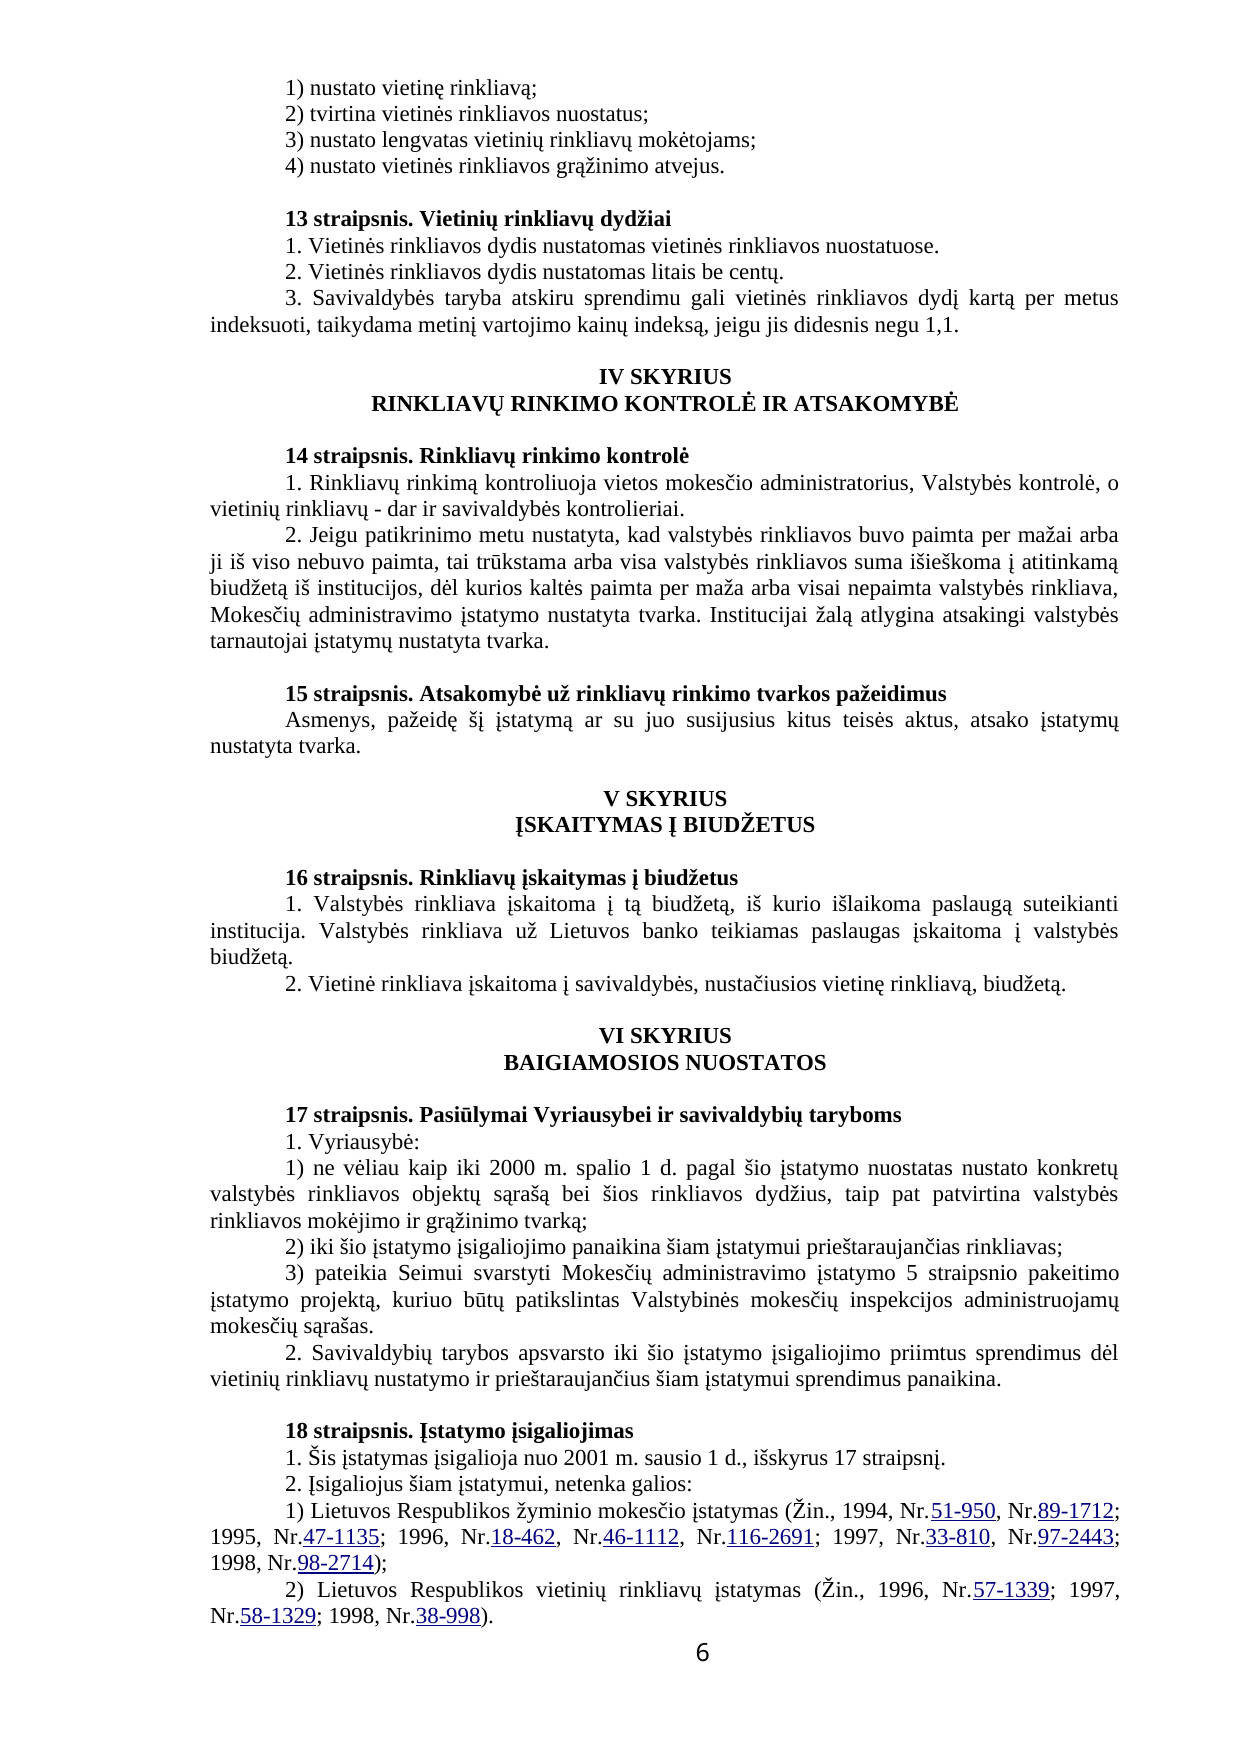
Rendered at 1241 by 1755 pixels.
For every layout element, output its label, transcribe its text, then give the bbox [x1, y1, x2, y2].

text 15 straipsnis. Atsakomybė už rinkliavų rinkimo tvarkos pažeidimus [210, 680, 1120, 706]
text RINKLIAVŲ RINKIMO KONTROLĖ IR ATSAKOMYBĖ [210, 390, 1120, 416]
text 1. Vyriausybė: [210, 1128, 1120, 1154]
text 13 straipsnis. Vietinių rinkliavų dydžiai [210, 205, 1120, 232]
text 2) Lietuvos Respublikos vietinių rinkliavų įstatymas (Žin., 1996, Nr.57-1339; 1997, Nr.58-1329; 1998, Nr.38-998). [210, 1576, 1120, 1628]
text IV SKYRIUS [210, 363, 1120, 390]
text 2. Vietinės rinkliavos dydis nustatomas litais be centų. [210, 258, 1120, 284]
text 1. Rinkliavų rinkimą kontroliuoja vietos mokesčio administratorius, Valstybės kontrolė, o vietinių rinkliavų - dar ir savivaldybės kontrolieriai. [210, 469, 1120, 522]
text 2. Jeigu patikrinimo metu nustatyta, kad valstybės rinkliavos buvo paimta per mažai arba ji iš viso nebuvo paimta, tai trūkstama arba visa valstybės rinkliavos suma išieškoma į atitinkamą biudžetą iš institucijos, dėl kurios kaltės paimta per maža arba visai nepaimta valstybės rinkliava, Mokesčių administravimo įstatymo nustatyta tvarka. Institucijai žalą atlygina atsakingi valstybės tarnautojai įstatymų nustatyta tvarka. [210, 522, 1120, 653]
text Asmenys, pažeidę šį įstatymą ar su juo susijusius kitus teisės aktus, atsako įstatymų nustatyta tvarka. [210, 706, 1120, 759]
text 2. Savivaldybių tarybos apsvarsto iki šio įstatymo įsigaliojimo priimtus sprendimus dėl vietinių rinkliavų nustatymo ir prieštaraujančius šiam įstatymui sprendimus panaikina. [210, 1338, 1120, 1391]
text 2) tvirtina vietinės rinkliavos nuostatus; [210, 100, 1120, 126]
text 3. Savivaldybės taryba atskiru sprendimu gali vietinės rinkliavos dydį kartą per metus indeksuoti, taikydama metinį vartojimo kainų indeksą, jeigu jis didesnis negu 1,1. [210, 284, 1120, 337]
text 1) nustato vietinę rinkliavą; [210, 73, 1120, 100]
text 1) Lietuvos Respublikos žyminio mokesčio įstatymas (Žin., 1994, Nr.51-950, Nr.89-1712; 1995, Nr.47-1135; 1996, Nr.18-462, Nr.46-1112, Nr.116-2691; 1997, Nr.33-810, Nr.97-2443; 1998, Nr.98-2714); [210, 1497, 1120, 1576]
text 14 straipsnis. Rinkliavų rinkimo kontrolė [210, 442, 1120, 469]
text 3) pateikia Seimui svarstyti Mokesčių administravimo įstatymo 5 straipsnio pakeitimo įstatymo projektą, kuriuo būtų patikslintas Valstybinės mokesčių inspekcijos administruojamų mokesčių sąrašas. [210, 1259, 1120, 1338]
text 1. Vietinės rinkliavos dydis nustatomas vietinės rinkliavos nuostatuose. [210, 232, 1120, 258]
text 1) ne vėliau kaip iki 2000 m. spalio 1 d. pagal šio įstatymo nuostatas nustato konkretų valstybės rinkliavos objektų sąrašą bei šios rinkliavos dydžius, taip pat patvirtina valstybės rinkliavos mokėjimo ir grąžinimo tvarką; [210, 1154, 1120, 1233]
text 1. Valstybės rinkliava įskaitoma į tą biudžetą, iš kurio išlaikoma paslaugą suteikianti institucija. Valstybės rinkliava už Lietuvos banko teikiamas paslaugas įskaitoma į valstybės biudžetą. [210, 891, 1120, 969]
text 4) nustato vietinės rinkliavos grąžinimo atvejus. [210, 153, 1120, 179]
text BAIGIAMOSIOS NUOSTATOS [210, 1049, 1120, 1075]
text 3) nustato lengvatas vietinių rinkliavų mokėtojams; [210, 126, 1120, 153]
text 18 straipsnis. Įstatymo įsigaliojimas [210, 1418, 1120, 1444]
text 2. Vietinė rinkliava įskaitoma į savivaldybės, nustačiusios vietinę rinkliavą, biudžetą. [210, 969, 1120, 996]
text 2) iki šio įstatymo įsigaliojimo panaikina šiam įstatymui prieštaraujančias rinkliavas; [210, 1233, 1120, 1259]
text 17 straipsnis. Pasiūlymai Vyriausybei ir savivaldybių taryboms [210, 1101, 1120, 1128]
text ĮSKAITYMAS Į BIUDŽETUS [210, 811, 1120, 838]
text 1. Šis įstatymas įsigalioja nuo 2001 m. sausio 1 d., išskyrus 17 straipsnį. [210, 1444, 1120, 1470]
text 16 straipsnis. Rinkliavų įskaitymas į biudžetus [210, 864, 1120, 891]
text V SKYRIUS [210, 785, 1120, 811]
text 2. Įsigaliojus šiam įstatymui, netenka galios: [210, 1470, 1120, 1497]
text VI SKYRIUS [210, 1022, 1120, 1049]
